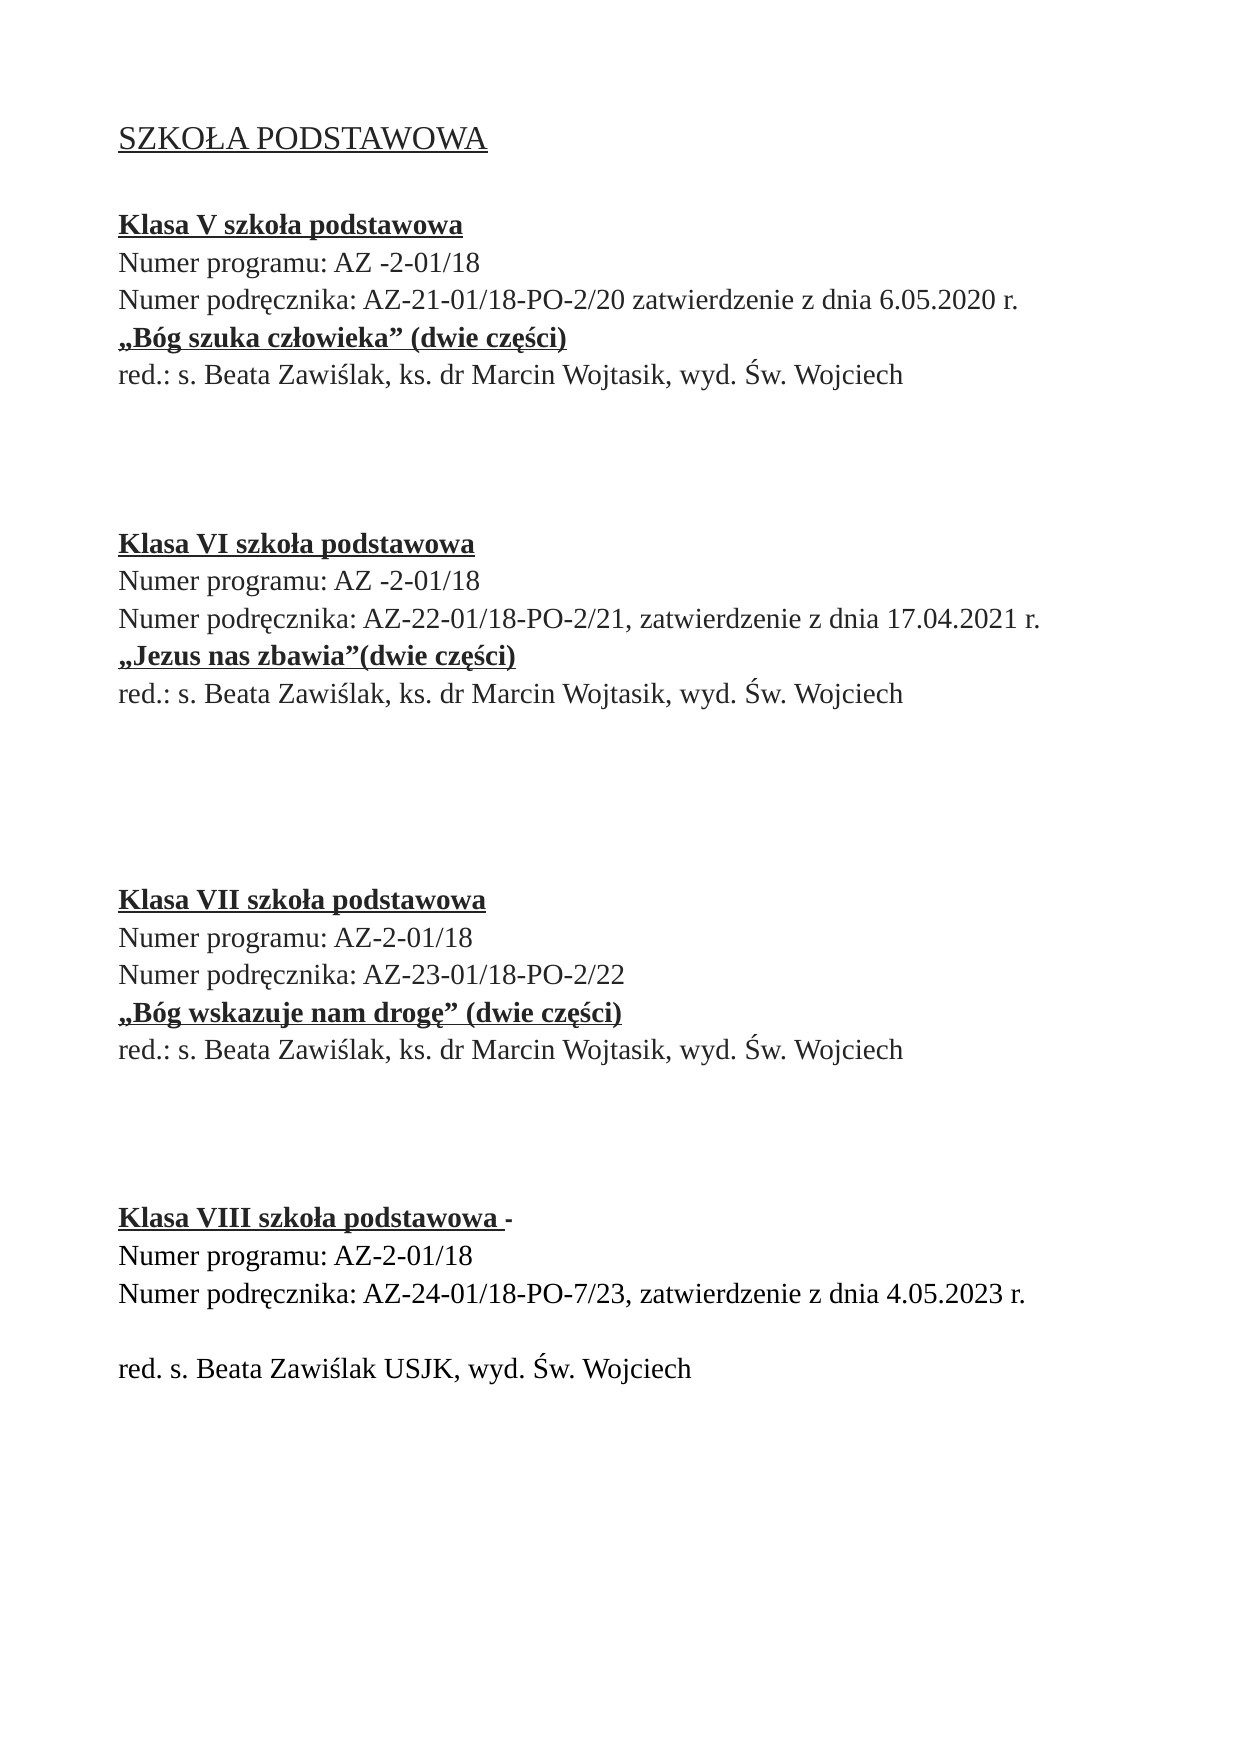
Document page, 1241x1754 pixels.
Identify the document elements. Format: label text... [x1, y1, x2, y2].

text Klasa V szkoła podstawowa Numer programu: AZ -2-01/18 Numer podręcznika: AZ-21-01/18-PO-2/20 zatwierdzenie z dnia 6.05.2020 r. „Bóg szuka człowieka” (dwie części) red.: s. Beata Zawiślak, ks. dr Marcin Wojtasik, wyd. Św. Wojciech [118, 203, 1122, 391]
text Klasa VIII szkoła podstawowa - Numer programu: AZ-2-01/18 Numer podręcznika: AZ-24-01/18-PO-7/23, zatwierdzenie z dnia 4.05.2023 r. red. s. Beata Zawiślak USJK, wyd. Św. Wojciech [118, 1197, 1122, 1384]
text Klasa VII szkoła podstawowa Numer programu: AZ-2-01/18 Numer podręcznika: AZ-23-01/18-PO-2/22 „Bóg wskazuje nam drogę” (dwie części) red.: s. Beata Zawiślak, ks. dr Marcin Wojtasik, wyd. Św. Wojciech [118, 841, 1122, 1066]
text SZKOŁA PODSTAWOWA [118, 118, 1122, 156]
text Klasa VI szkoła podstawowa Numer programu: AZ -2-01/18 Numer podręcznika: AZ-22-01/18-PO-2/21, zatwierdzenie z dnia 17.04.2021 r. „Jezus nas zbawia”(dwie części) red.: s. Beata Zawiślak, ks. dr Marcin Wojtasik, wyd. Św. Wojciech [118, 522, 1122, 709]
